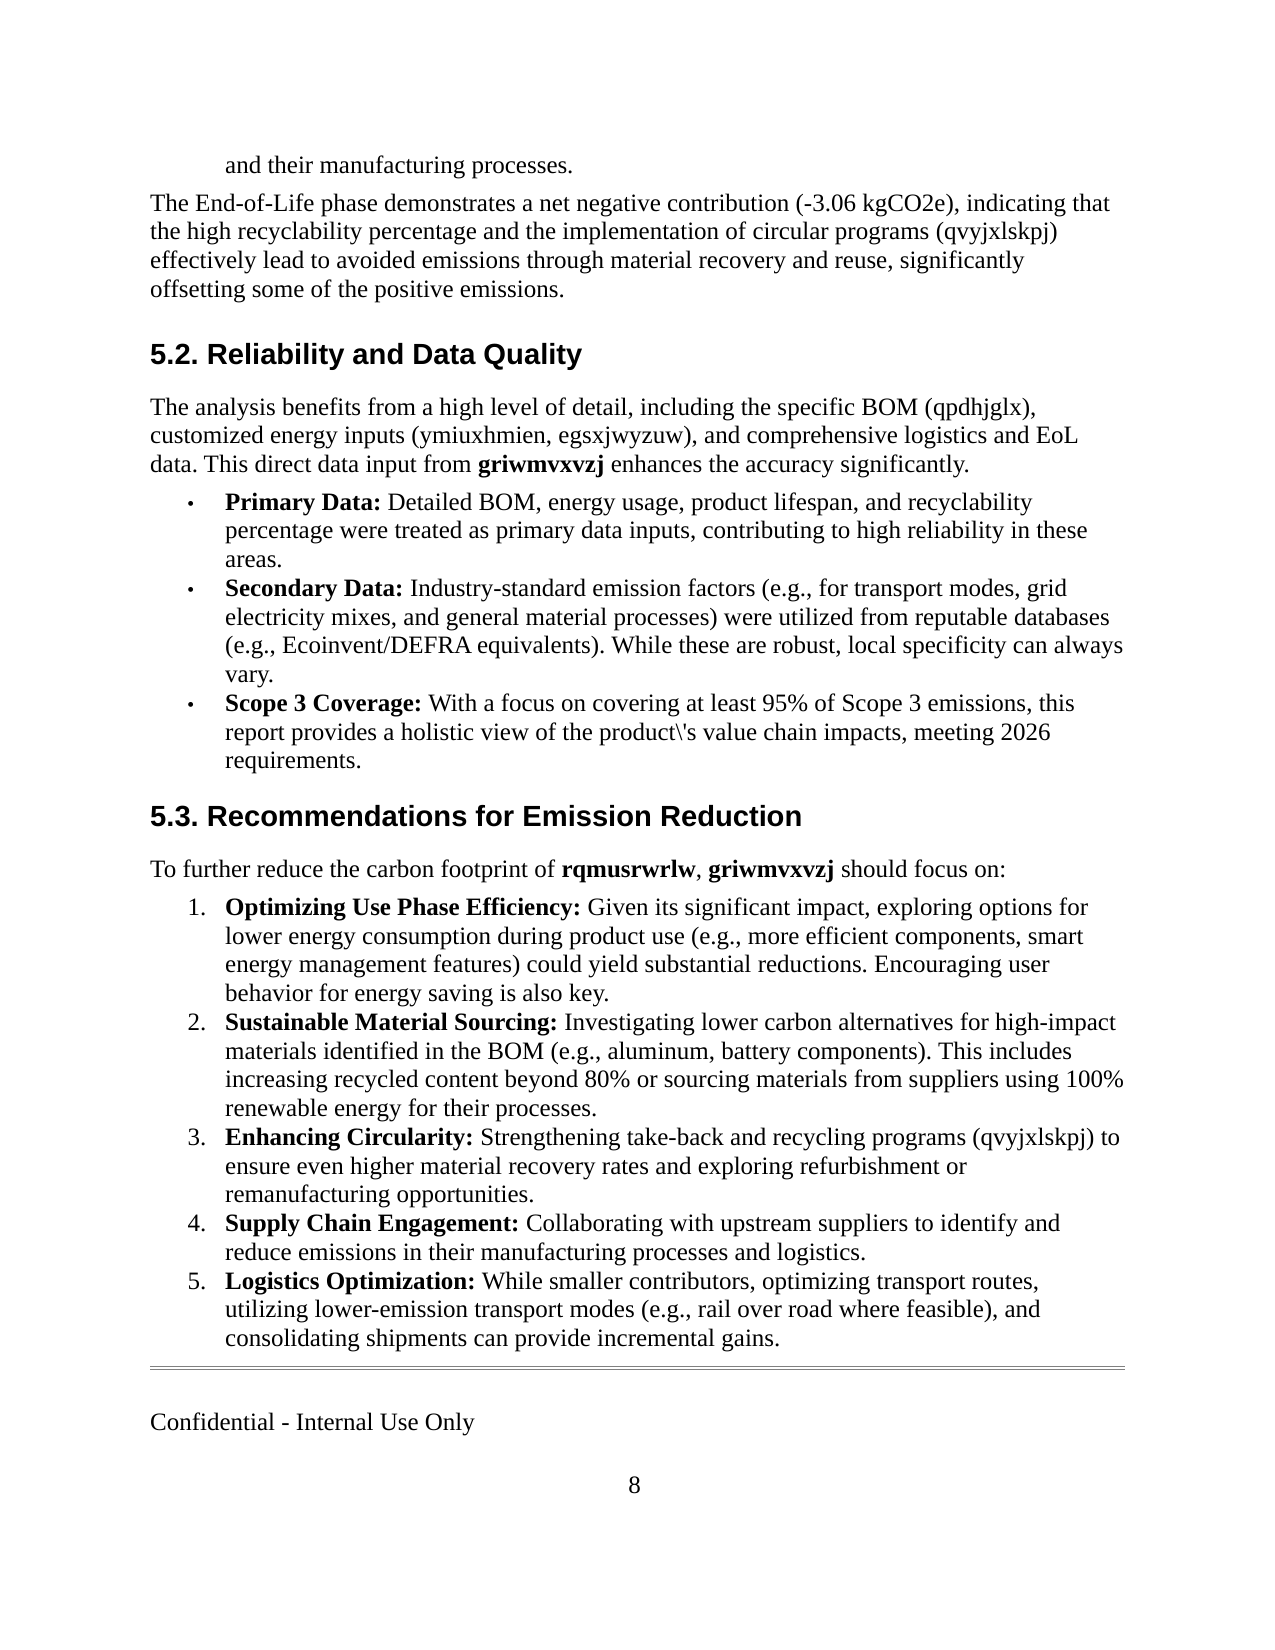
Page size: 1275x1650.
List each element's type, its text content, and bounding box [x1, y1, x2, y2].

text The analysis benefits from a high level of detail, including the specific BOM (qpdhjglx), customized energy inputs (ymiuxhmien, egsxjwyzuw), and comprehensive logistics and EoL data. This direct data input from griwmvxvzj enhances the accuracy significantly. [150, 392, 1125, 478]
list Secondary Data: Industry-standard emission factors (e.g., for transport modes, grid electricity mixes, and general material processes) were utilized from reputable databases (e.g., Ecoinvent/DEFRA equivalents). While these are robust, local specificity can always vary. [187, 573, 1125, 688]
list Logistics Optimization: While smaller contributors, optimizing transport routes, utilizing lower-emission transport modes (e.g., rail over road where feasible), and consolidating shipments can provide incremental gains. [187, 1266, 1125, 1352]
subtitle 5.2. Reliability and Data Quality [150, 337, 1125, 370]
list and their manufacturing processes. [187, 150, 1125, 179]
list Enhancing Circularity: Strengthening take-back and recycling programs (qvyjxlskpj) to ensure even higher material recovery rates and exploring refurbishment or remanufacturing opportunities. [187, 1122, 1125, 1208]
list Supply Chain Engagement: Collaborating with upstream suppliers to identify and reduce emissions in their manufacturing processes and logistics. [187, 1208, 1125, 1266]
list Sustainable Material Sourcing: Investigating lower carbon alternatives for high-impact materials identified in the BOM (e.g., aluminum, battery components). This includes increasing recycled content beyond 80% or sourcing materials from suppliers using 100% renewable energy for their processes. [187, 1007, 1125, 1122]
list Optimizing Use Phase Efficiency: Given its significant impact, exploring options for lower energy consumption during product use (e.g., more efficient components, smart energy management features) could yield substantial reductions. Encouraging user behavior for energy saving is also key. [187, 892, 1125, 1007]
text Confidential - Internal Use Only [150, 1407, 1125, 1436]
list Primary Data: Detailed BOM, energy usage, product lifespan, and recyclability percentage were treated as primary data inputs, contributing to high reliability in these areas. [187, 487, 1125, 573]
list Scope 3 Coverage: With a focus on covering at least 95% of Scope 3 emissions, this report provides a holistic view of the product\'s value chain impacts, meeting 2026 requirements. [187, 688, 1125, 774]
text The End-of-Life phase demonstrates a net negative contribution (-3.06 kgCO2e), indicating that the high recyclability percentage and the implementation of circular programs (qvyjxlskpj) effectively lead to avoided emissions through material recovery and reuse, significantly offsetting some of the positive emissions. [150, 188, 1125, 303]
subtitle 5.3. Recommendations for Emission Reduction [150, 799, 1125, 833]
text To further reduce the carbon footprint of rqmusrwrlw, griwmvxvzj should focus on: [150, 854, 1125, 883]
